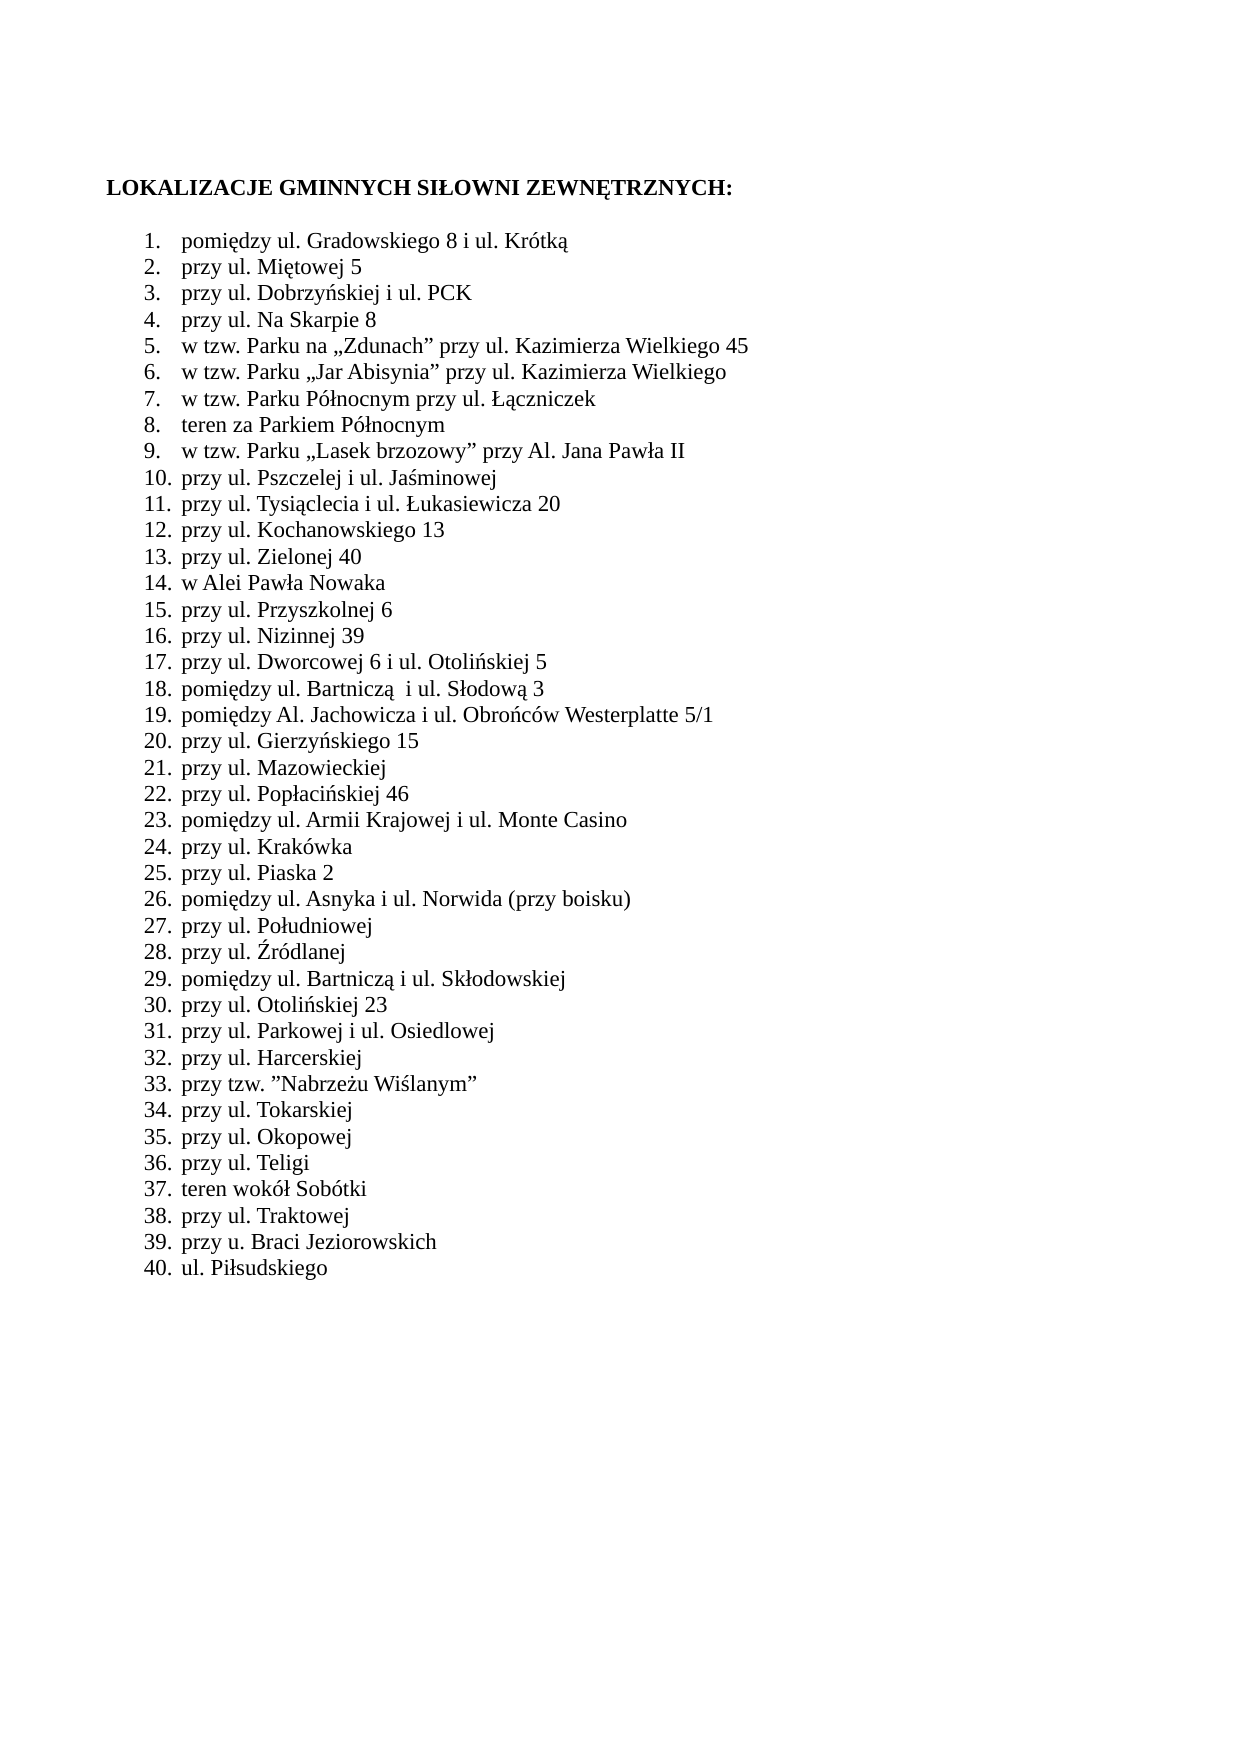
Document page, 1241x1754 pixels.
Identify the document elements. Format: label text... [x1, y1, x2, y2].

list pomiędzy ul. Asnyka i ul. Norwida (przy boisku) [144, 886, 1134, 912]
list przy u. Braci Jeziorowskich [144, 1228, 1134, 1254]
list przy ul. Traktowej [144, 1202, 1134, 1228]
text LOKALIZACJE GMINNYCH SIŁOWNI ZEWNĘTRZNYCH: [106, 174, 1134, 200]
list w tzw. Parku Północnym przy ul. Łączniczek [144, 385, 1134, 411]
list przy ul. Mazowieckiej [144, 754, 1134, 780]
list w tzw. Parku „Jar Abisynia” przy ul. Kazimierza Wielkiego [144, 358, 1134, 385]
list przy ul. Harcerskiej [144, 1044, 1134, 1070]
list w Alei Pawła Nowaka [144, 569, 1134, 596]
list przy ul. Teligi [144, 1149, 1134, 1175]
list pomiędzy ul. Bartniczą i ul. Skłodowskiej [144, 964, 1134, 991]
list pomiędzy ul. Gradowskiego 8 i ul. Krótką [144, 227, 1134, 253]
list przy ul. Piaska 2 [144, 859, 1134, 886]
list przy ul. Okopowej [144, 1123, 1134, 1149]
list przy ul. Źródlanej [144, 938, 1134, 964]
list teren wokół Sobótki [144, 1175, 1134, 1202]
list przy ul. Pszczelej i ul. Jaśminowej [144, 464, 1134, 490]
list przy ul. Dworcowej 6 i ul. Otolińskiej 5 [144, 648, 1134, 675]
list przy ul. Tokarskiej [144, 1096, 1134, 1123]
list pomiędzy ul. Bartniczą i ul. Słodową 3 [144, 675, 1134, 701]
list przy ul. Nizinnej 39 [144, 622, 1134, 648]
list ul. Piłsudskiego [144, 1254, 1134, 1281]
list przy ul. Zielonej 40 [144, 543, 1134, 569]
list pomiędzy ul. Armii Krajowej i ul. Monte Casino [144, 806, 1134, 833]
list przy ul. Otolińskiej 23 [144, 991, 1134, 1017]
list przy ul. Przyszkolnej 6 [144, 596, 1134, 622]
list przy tzw. ”Nabrzeżu Wiślanym” [144, 1070, 1134, 1096]
list pomiędzy Al. Jachowicza i ul. Obrońców Westerplatte 5/1 [144, 701, 1134, 727]
list przy ul. Dobrzyńskiej i ul. PCK [144, 279, 1134, 306]
list teren za Parkiem Północnym [144, 411, 1134, 437]
list przy ul. Gierzyńskiego 15 [144, 727, 1134, 754]
list przy ul. Popłacińskiej 46 [144, 780, 1134, 806]
list przy ul. Krakówka [144, 833, 1134, 859]
list przy ul. Tysiąclecia i ul. Łukasiewicza 20 [144, 490, 1134, 517]
list w tzw. Parku „Lasek brzozowy” przy Al. Jana Pawła II [144, 437, 1134, 464]
list przy ul. Kochanowskiego 13 [144, 517, 1134, 543]
list przy ul. Południowej [144, 912, 1134, 938]
list w tzw. Parku na „Zdunach” przy ul. Kazimierza Wielkiego 45 [144, 332, 1134, 358]
list przy ul. Na Skarpie 8 [144, 306, 1134, 332]
list przy ul. Miętowej 5 [144, 253, 1134, 279]
list przy ul. Parkowej i ul. Osiedlowej [144, 1017, 1134, 1044]
